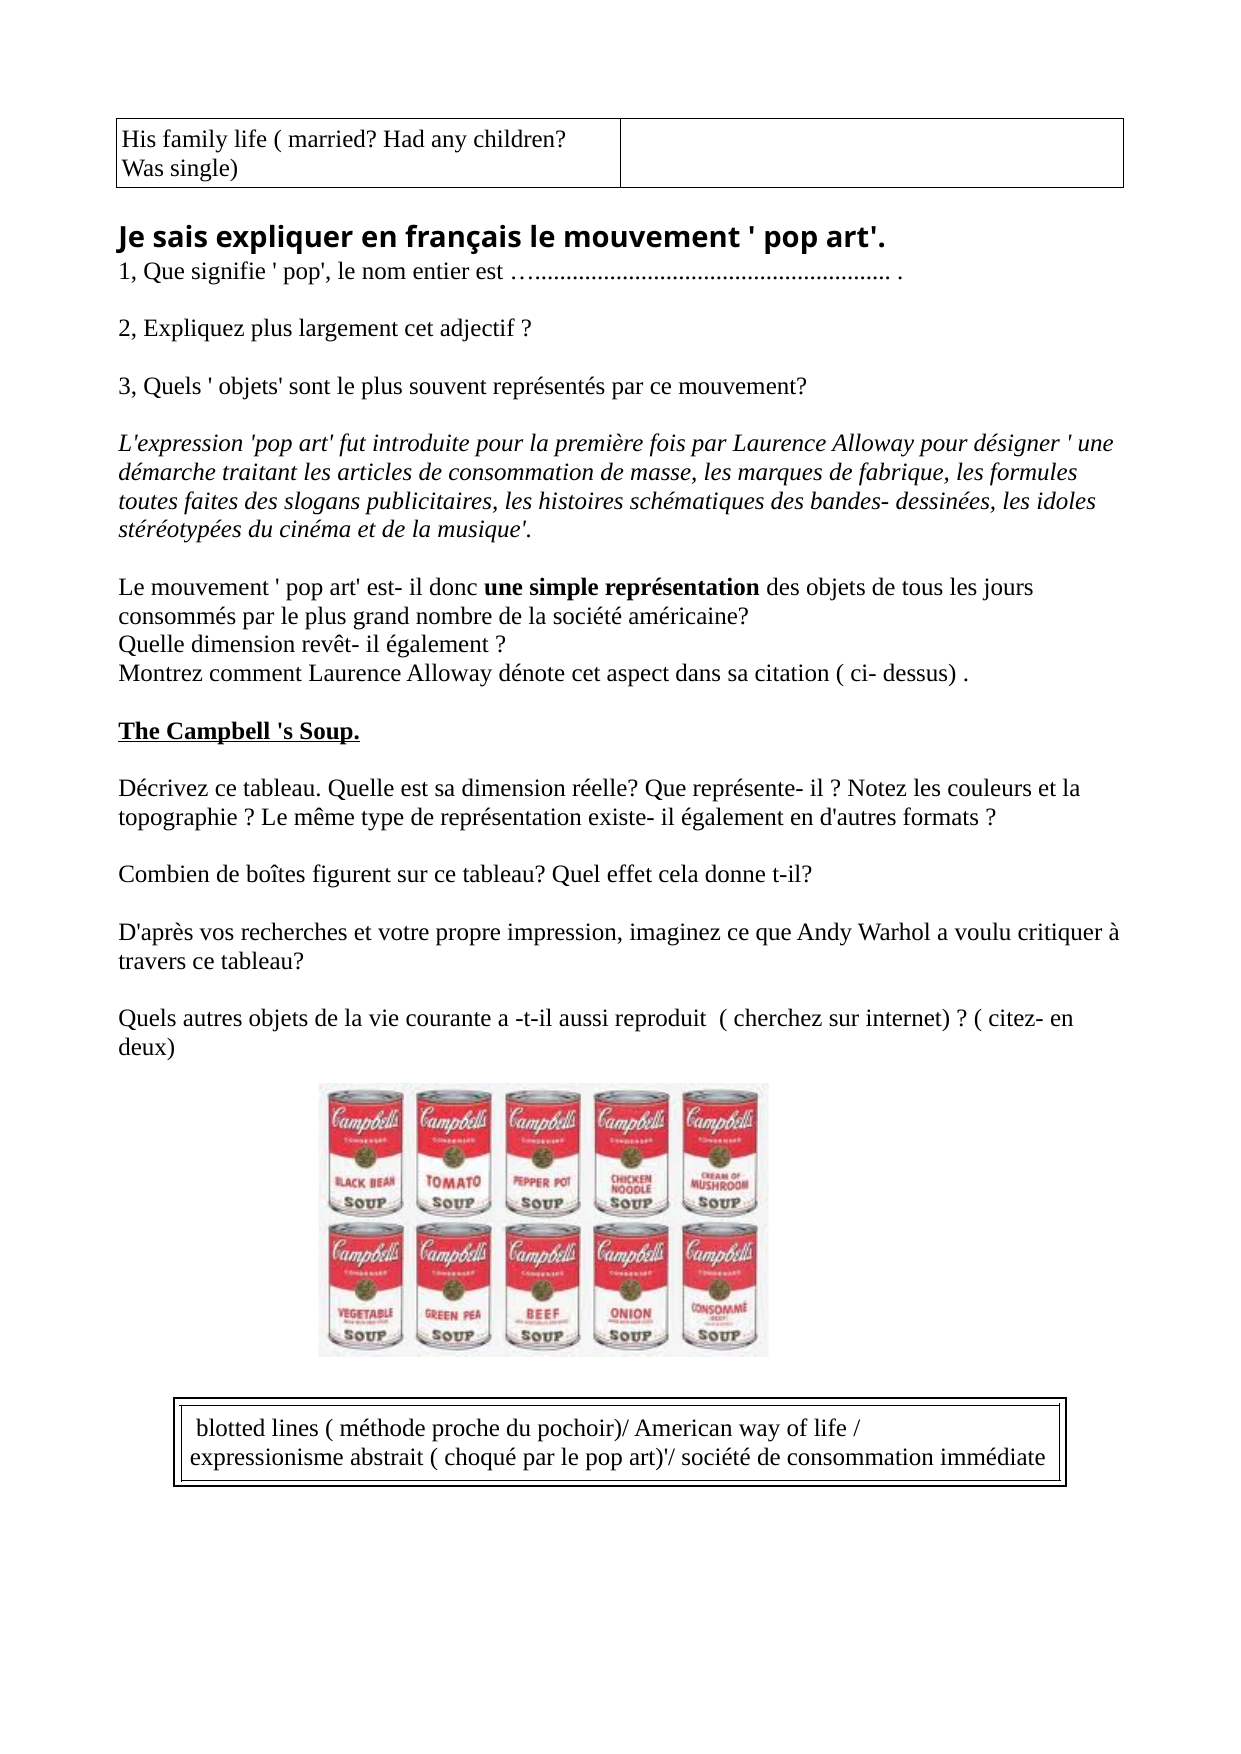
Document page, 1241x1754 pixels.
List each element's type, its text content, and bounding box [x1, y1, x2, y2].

text L'expression 'pop art' fut introduite pour la première fois par Laurence Alloway pour désigner ' une démarche traitant les articles de consommation de masse, les marques de fabrique, les formules toutes faites des slogans publicitaires, les histoires schématiques des bandes- dessinées, les idoles stéréotypées du cinéma et de la musique'. [118, 428, 1122, 543]
text Quels autres objets de la vie courante a -t-il aussi reproduit ( cherchez sur internet) ? ( citez- en deux) [118, 1003, 1122, 1061]
picture [318, 1083, 769, 1357]
text D'après vos recherches et votre propre impression, imaginez ce que Andy Warhol a voulu critiquer à travers ce tableau? [118, 917, 1122, 974]
table_cell His family life ( married? Had any children? Was single) [117, 119, 620, 187]
text Montrez comment Laurence Alloway dénote cet aspect dans sa citation ( ci- dessus) . [118, 658, 1122, 687]
text Décrivez ce tableau. Quelle est sa dimension réelle? Que représente- il ? Notez les couleurs et la topographie ? Le même type de représentation existe- il également en d'autres formats ? [118, 773, 1122, 831]
text 2, Expliquez plus largement cet adjectif ? [118, 313, 1122, 342]
text blotted lines ( méthode proche du pochoir)/ American way of life / expressionisme abstrait ( choqué par le pop art)'/ société de consommation immédiate [189, 1413, 1051, 1471]
text 1, Que signifie ' pop', le nom entier est …......................................................... . [118, 256, 1122, 284]
text Combien de boîtes figurent sur ce tableau? Quel effet cela donne t-il? [118, 859, 1122, 888]
text The Campbell 's Soup. [118, 716, 1122, 744]
text Quelle dimension revêt- il également ? [118, 629, 1122, 658]
text 3, Quels ' objets' sont le plus souvent représentés par ce mouvement? [118, 371, 1122, 399]
table_cell [621, 119, 1123, 187]
text Je sais expliquer en français le mouvement ' pop art'. [118, 216, 1122, 256]
text Le mouvement ' pop art' est- il donc une simple représentation des objets de tous les jours consommés par le plus grand nombre de la société américaine? [118, 572, 1122, 629]
